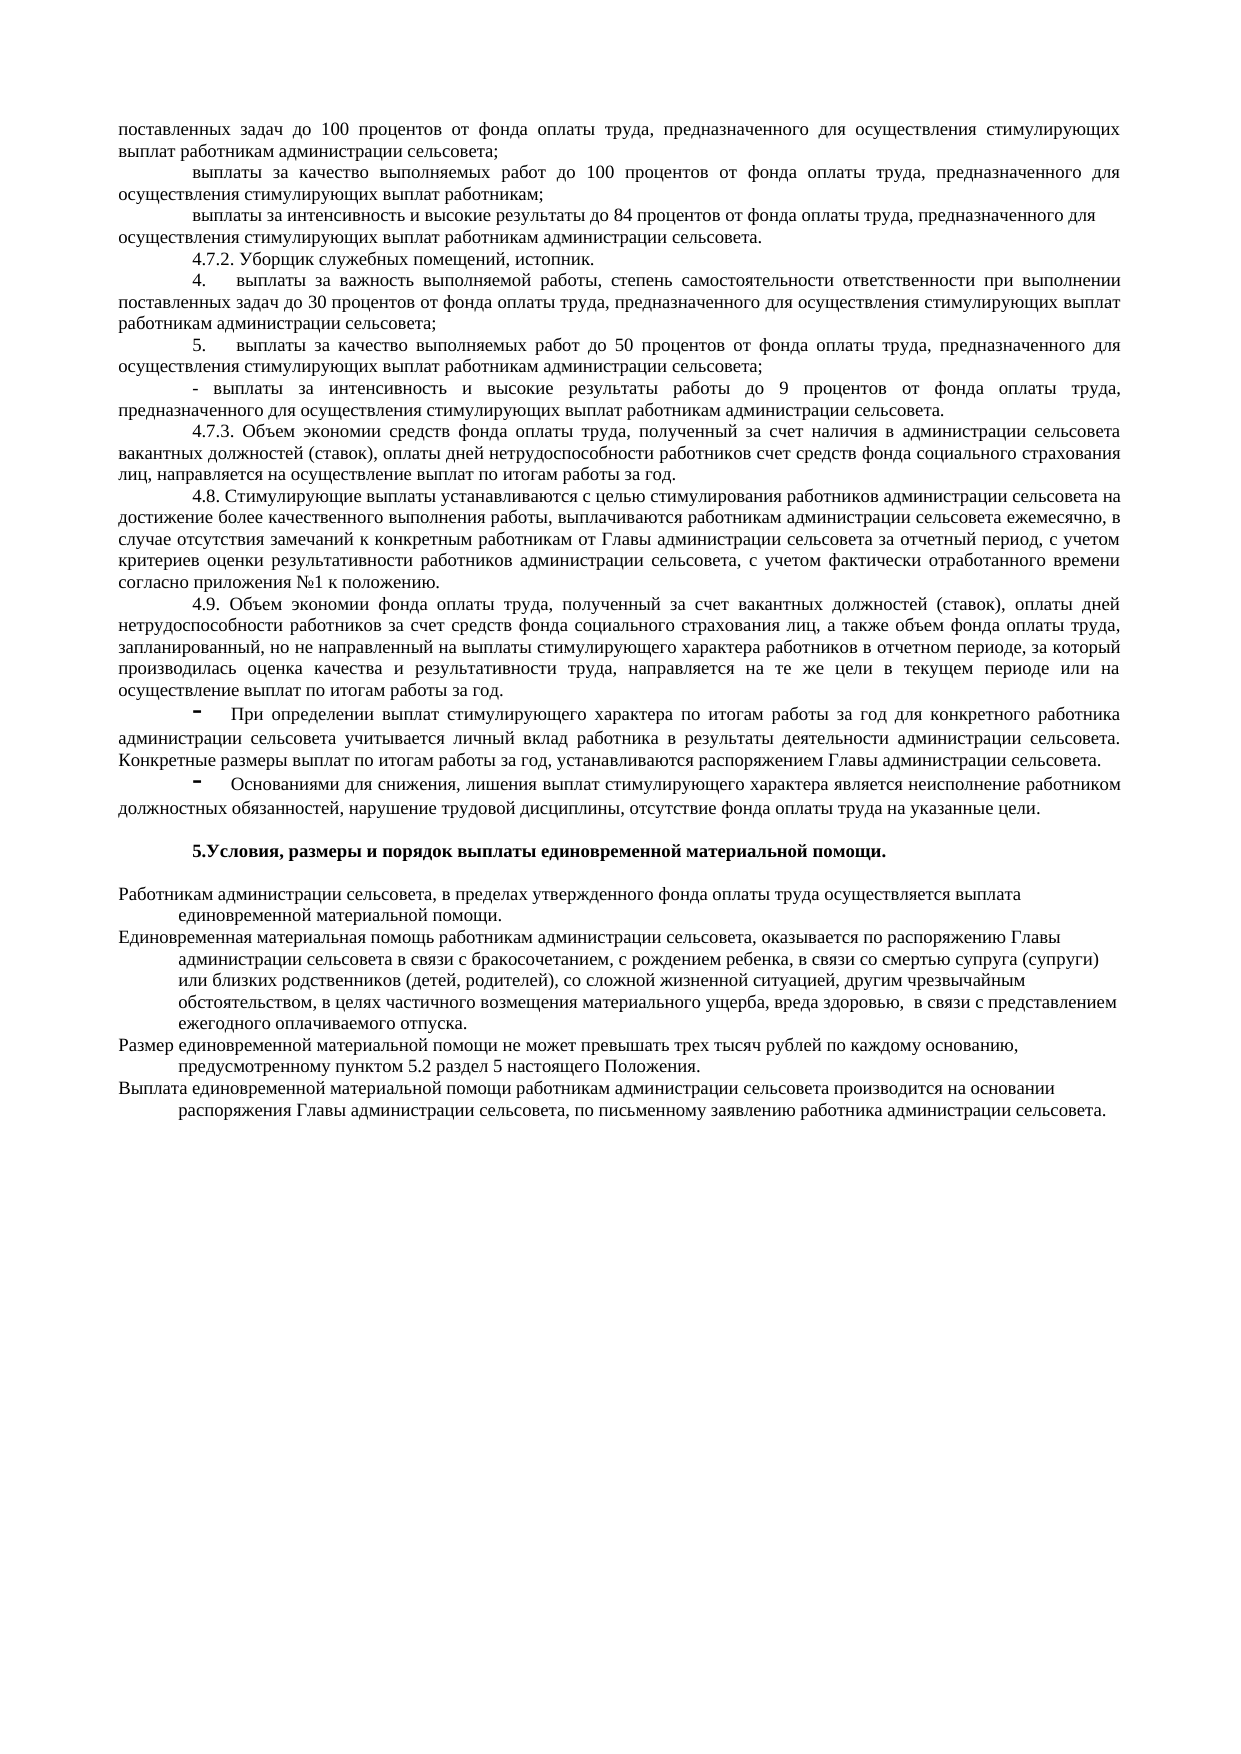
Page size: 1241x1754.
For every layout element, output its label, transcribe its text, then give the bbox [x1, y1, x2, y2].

list выплаты за качество выполняемых работ до 50 процентов от фонда оплаты труда, предназначенного для осуществления стимулирующих выплат работникам администрации сельсовета; [118, 334, 1122, 377]
text 5.Условия, размеры и порядок выплаты единовременной материальной помощи. [118, 840, 1122, 861]
list При определении выплат стимулирующего характера по итогам работы за год для конкретного работника администрации сельсовета учитывается личный вклад работника в результаты деятельности администрации сельсовета. Конкретные размеры выплат по итогам работы за год, устанавливаются распоряжением Главы администрации сельсовета. [118, 700, 1122, 770]
list Размер единовременной материальной помощи не может превышать трех тысяч рублей по каждому основанию, предусмотренному пунктом 5.2 раздел 5 настоящего Положения. [118, 1034, 1122, 1077]
list выплаты за интенсивность и высокие результаты до 84 процентов от фонда оплаты труда, предназначенного для осуществления стимулирующих выплат работникам администрации сельсовета. [118, 204, 1122, 247]
list Единовременная материальная помощь работникам администрации сельсовета, оказывается по распоряжению Главы администрации сельсовета в связи с бракосочетанием, с рождением ребенка, в связи со смертью супруга (супруги) или близких родственников (детей, родителей), со сложной жизненной ситуацией, другим чрезвычайным обстоятельством, в целях частичного возмещения материального ущерба, вреда здоровью, в связи с представлением ежегодного оплачиваемого отпуска. [118, 926, 1122, 1034]
list выплаты за важность выполняемой работы, степень самостоятельности ответственности при выполнении поставленных задач до 30 процентов от фонда оплаты труда, предназначенного для осуществления стимулирующих выплат работникам администрации сельсовета; [118, 269, 1122, 334]
text 4.7.3. Объем экономии средств фонда оплаты труда, полученный за счет наличия в администрации сельсовета вакантных должностей (ставок), оплаты дней нетрудоспособности работников счет средств фонда социального страхования лиц, направляется на осуществление выплат по итогам работы за год. [118, 420, 1122, 485]
text 4.7.2. Уборщик служебных помещений, истопник. [118, 247, 1122, 269]
list Выплата единовременной материальной помощи работникам администрации сельсовета производится на основании распоряжения Главы администрации сельсовета, по письменному заявлению работника администрации сельсовета. [118, 1077, 1122, 1120]
list выплаты за качество выполняемых работ до 100 процентов от фонда оплаты труда, предназначенного для осуществления стимулирующих выплат работникам; [118, 161, 1122, 204]
text - выплаты за интенсивность и высокие результаты работы до 9 процентов от фонда оплаты труда, предназначенного для осуществления стимулирующих выплат работникам администрации сельсовета. [118, 377, 1122, 420]
text поставленных задач до 100 процентов от фонда оплаты труда, предназначенного для осуществления стимулирующих выплат работникам администрации сельсовета; [118, 118, 1122, 161]
text 4.9. Объем экономии фонда оплаты труда, полученный за счет вакантных должностей (ставок), оплаты дней нетрудоспособности работников за счет средств фонда социального страхования лиц, а также объем фонда оплаты труда, запланированный, но не направленный на выплаты стимулирующего характера работников в отчетном периоде, за который производилась оценка качества и результативности труда, направляется на те же цели в текущем периоде или на осуществление выплат по итогам работы за год. [118, 592, 1122, 700]
list Работникам администрации сельсовета, в пределах утвержденного фонда оплаты труда осуществляется выплата единовременной материальной помощи. [118, 883, 1122, 926]
text 4.8. Стимулирующие выплаты устанавливаются с целью стимулирования работников администрации сельсовета на достижение более качественного выполнения работы, выплачиваются работникам администрации сельсовета ежемесячно, в случае отсутствия замечаний к конкретным работникам от Главы администрации сельсовета за отчетный период, с учетом критериев оценки результативности работников администрации сельсовета, с учетом фактически отработанного времени согласно приложения №1 к положению. [118, 485, 1122, 592]
list Основаниями для снижения, лишения выплат стимулирующего характера является неисполнение работником должностных обязанностей, нарушение трудовой дисциплины, отсутствие фонда оплаты труда на указанные цели. [118, 770, 1122, 818]
